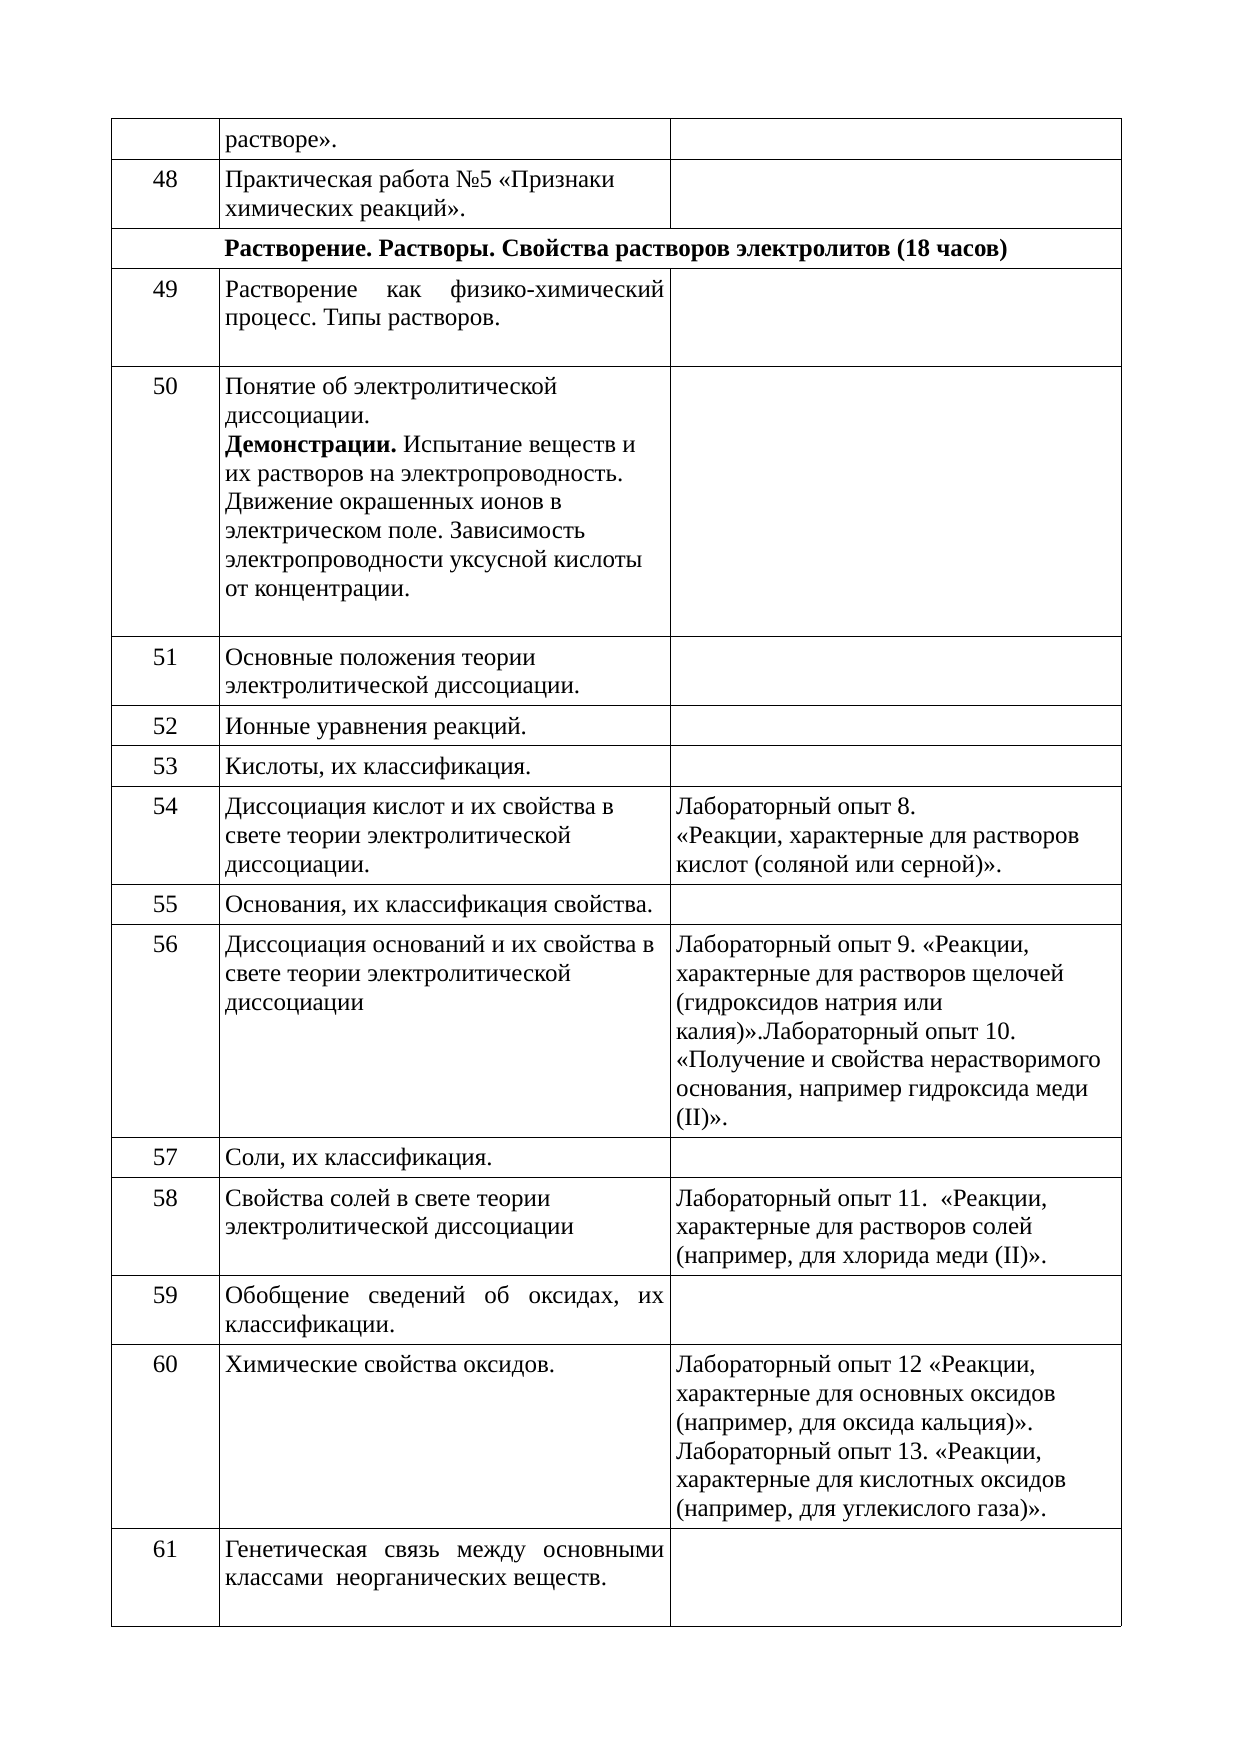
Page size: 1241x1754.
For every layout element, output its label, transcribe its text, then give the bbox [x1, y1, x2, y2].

table_cell Свойства солей в свете теории электролитической диссоциации [220, 1178, 670, 1275]
table_cell [671, 637, 1121, 705]
table_cell 55 [112, 885, 219, 924]
table_cell Ионные уравнения реакций. [220, 706, 670, 745]
table_cell 57 [112, 1138, 219, 1177]
table_cell Диссоциация оснований и их свойства в свете теории электролитической диссоциации [220, 925, 670, 1137]
table_cell Лабораторный опыт 9. «Реакции, характерные для растворов щелочей (гидроксидов натрия или калия)».Лабораторный опыт 10. «Получение и свойства нерастворимого основания, например гидроксида меди (II)». [671, 925, 1121, 1137]
table_cell 50 [112, 367, 219, 636]
table_cell [671, 160, 1121, 227]
table_cell Лабораторный опыт 8. «Реакции, характерные для растворов кислот (соляной или серной)». [671, 787, 1121, 883]
table_cell 49 [112, 269, 219, 366]
table_cell Основные положения теории электролитической диссоциации. [220, 637, 670, 705]
table_cell [671, 119, 1121, 158]
table_cell Обобщение сведений об оксидах, их классификации. [220, 1276, 670, 1344]
table_cell Основания, их классификация свойства. [220, 885, 670, 924]
table_cell Кислоты, их классификация. [220, 746, 670, 786]
table_cell 60 [112, 1345, 219, 1528]
table_cell [671, 1529, 1121, 1626]
table_cell 51 [112, 637, 219, 705]
table_cell 59 [112, 1276, 219, 1344]
table_cell [671, 885, 1121, 924]
table_cell 53 [112, 746, 219, 786]
table_cell 54 [112, 787, 219, 883]
table_cell [671, 269, 1121, 366]
table_cell Диссоциация кислот и их свойства в свете теории электролитической диссоциации. [220, 787, 670, 883]
table_cell 58 [112, 1178, 219, 1275]
table_cell Химические свойства оксидов. [220, 1345, 670, 1528]
table_cell Растворение как физико-химический процесс. Типы растворов. [220, 269, 670, 366]
table_cell [671, 706, 1121, 745]
table_cell Лабораторный опыт 11. «Реакции, характерные для растворов солей (например, для хлорида меди (II)». [671, 1178, 1121, 1275]
table_cell 61 [112, 1529, 219, 1626]
table_cell Лабораторный опыт 12 «Реакции, характерные для основных оксидов (например, для оксида кальция)». Лабораторный опыт 13. «Реакции, характерные для кислотных оксидов (например, для углекислого газа)». [671, 1345, 1121, 1528]
table_cell Соли, их классификация. [220, 1138, 670, 1177]
table_cell [671, 746, 1121, 786]
table_cell 52 [112, 706, 219, 745]
table_cell [671, 367, 1121, 636]
table_cell [671, 1276, 1121, 1344]
table_cell растворе». [220, 119, 670, 158]
table_cell [671, 1138, 1121, 1177]
table_cell Генетическая связь между основными классами неорганических веществ. [220, 1529, 670, 1626]
table_cell [112, 119, 219, 158]
table_cell 56 [112, 925, 219, 1137]
table_cell Практическая работа №5 «Признаки химических реакций». [220, 160, 670, 227]
table_cell Понятие об электролитической диссоциации. Демонстрации. Испытание веществ и их растворов на электропроводность. Движение окрашенных ионов в электрическом поле. Зависимость электропроводности уксусной кислоты от концентрации. [220, 367, 670, 636]
table_cell 48 [112, 160, 219, 227]
table_cell Растворение. Растворы. Свойства растворов электролитов (18 часов) [112, 229, 1121, 268]
